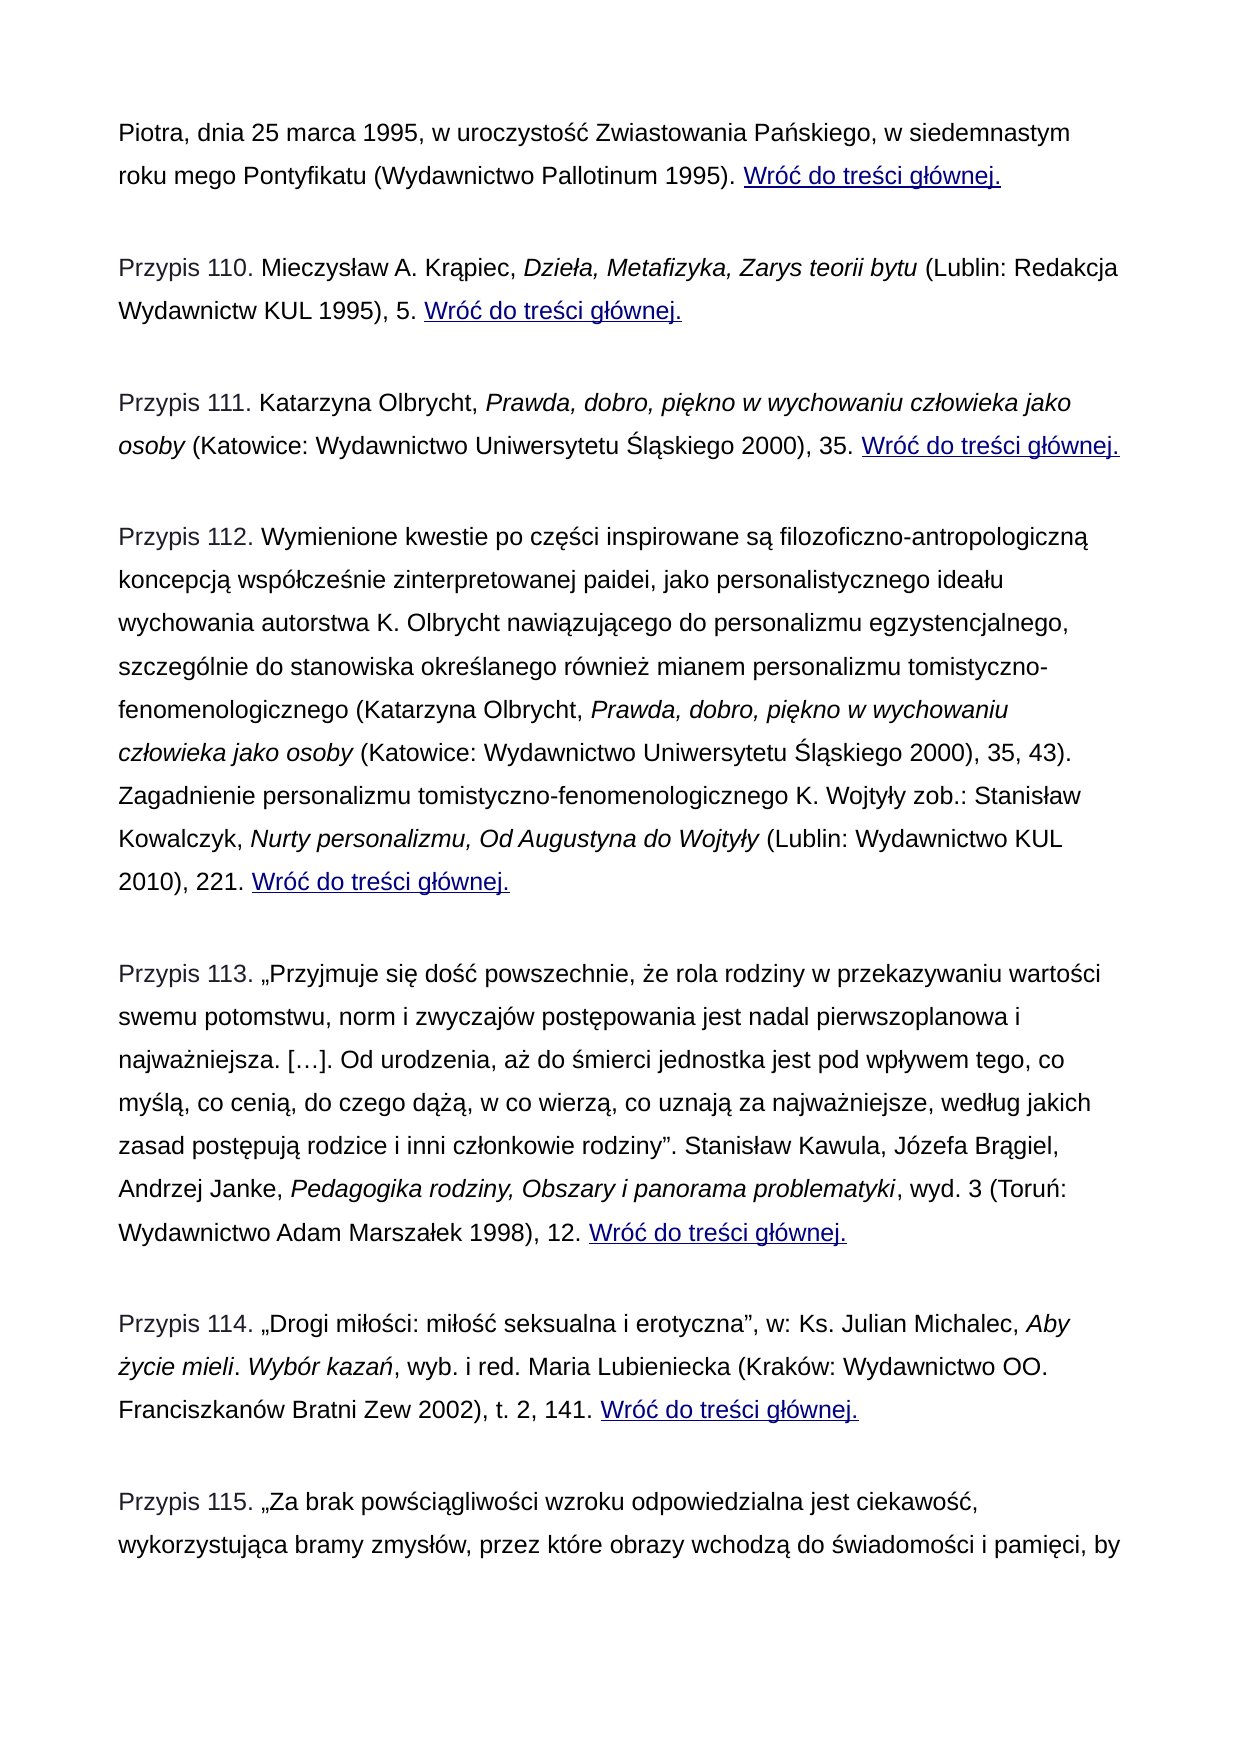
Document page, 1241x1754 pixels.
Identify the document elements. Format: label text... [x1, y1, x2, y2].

text Przypis 110. Mieczysław A. Krąpiec, Dzieła, Metafizyka, Zarys teorii bytu (Lublin: Redakcja Wydawnictw KUL 1995), 5. Wróć do treści głównej. [118, 253, 1122, 325]
text Przypis 111. Katarzyna Olbrycht, Prawda, dobro, piękno w wychowaniu człowieka jako osoby (Katowice: Wydawnictwo Uniwersytetu Śląskiego 2000), 35. Wróć do treści głównej. [118, 387, 1122, 459]
text Piotra, dnia 25 marca 1995, w uroczystość Zwiastowania Pańskiego, w siedemnastym roku mego Pontyfikatu (Wydawnictwo Pallotinum 1995). Wróć do treści głównej. [118, 118, 1122, 190]
text Przypis 113. „Przyjmuje się dość powszechnie, że rola rodziny w przekazywaniu wartości swemu potomstwu, norm i zwyczajów postępowania jest nadal pierwszoplanowa i najważniejsza. […]. Od urodzenia, aż do śmierci jednostka jest pod wpływem tego, co myślą, co cenią, do czego dążą, w co wierzą, co uznają za najważniejsze, według jakich zasad postępują rodzice i inni członkowie rodziny”. Stanisław Kawula, Józefa Brągiel, Andrzej Janke, Pedagogika rodziny, Obszary i panorama problematyki, wyd. 3 (Toruń: Wydawnictwo Adam Marszałek 1998), 12. Wróć do treści głównej. [118, 959, 1122, 1246]
text Przypis 112. Wymienione kwestie po części inspirowane są filozoficzno-antropologiczną koncepcją współcześnie zinterpretowanej paidei, jako personalistycznego ideału wychowania autorstwa K. Olbrycht nawiązującego do personalizmu egzystencjalnego, szczególnie do stanowiska określanego również mianem personalizmu tomistyczno-fenomenologicznego (Katarzyna Olbrycht, Prawda, dobro, piękno w wychowaniu człowieka jako osoby (Katowice: Wydawnictwo Uniwersytetu Śląskiego 2000), 35, 43). Zagadnienie personalizmu tomistyczno-fenomenologicznego K. Wojtyły zob.: Stanisław Kowalczyk, Nurty personalizmu, Od Augustyna do Wojtyły (Lublin: Wydawnictwo KUL 2010), 221. Wróć do treści głównej. [118, 522, 1122, 896]
text Przypis 114. „Drogi miłości: miłość seksualna i erotyczna”, w: Ks. Julian Michalec, Aby życie mieli. Wybór kazań, wyb. i red. Maria Lubieniecka (Kraków: Wydawnictwo OO. Franciszkanów Bratni Zew 2002), t. 2, 141. Wróć do treści głównej. [118, 1309, 1122, 1424]
text Przypis 115. „Za brak powściągliwości wzroku odpowiedzialna jest ciekawość, wykorzystująca bramy zmysłów, przez które obrazy wchodzą do świadomości i pamięci, by [118, 1487, 1122, 1559]
